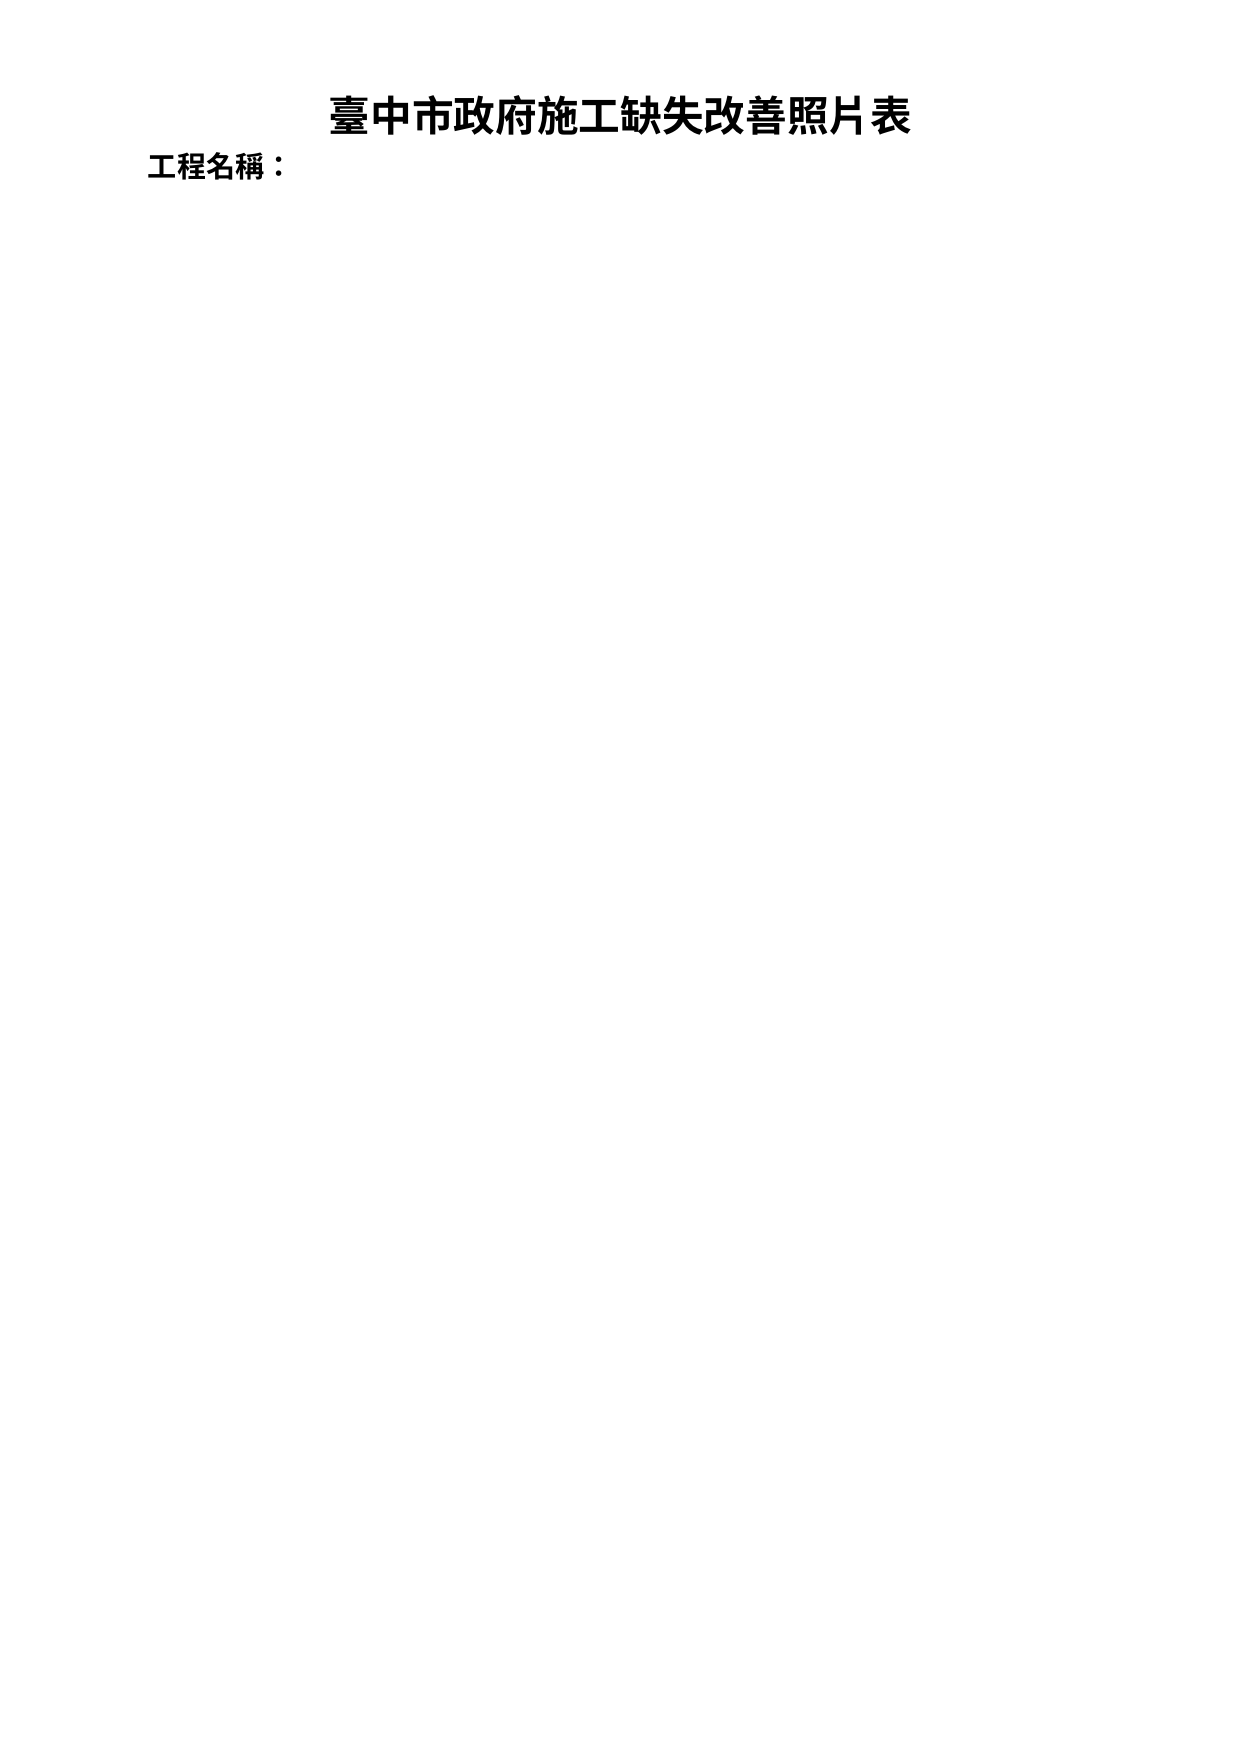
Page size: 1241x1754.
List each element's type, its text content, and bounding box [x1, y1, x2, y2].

text 工程名稱： [148, 144, 1092, 186]
text 臺中市政府施工缺失改善照片表 [148, 83, 1092, 144]
